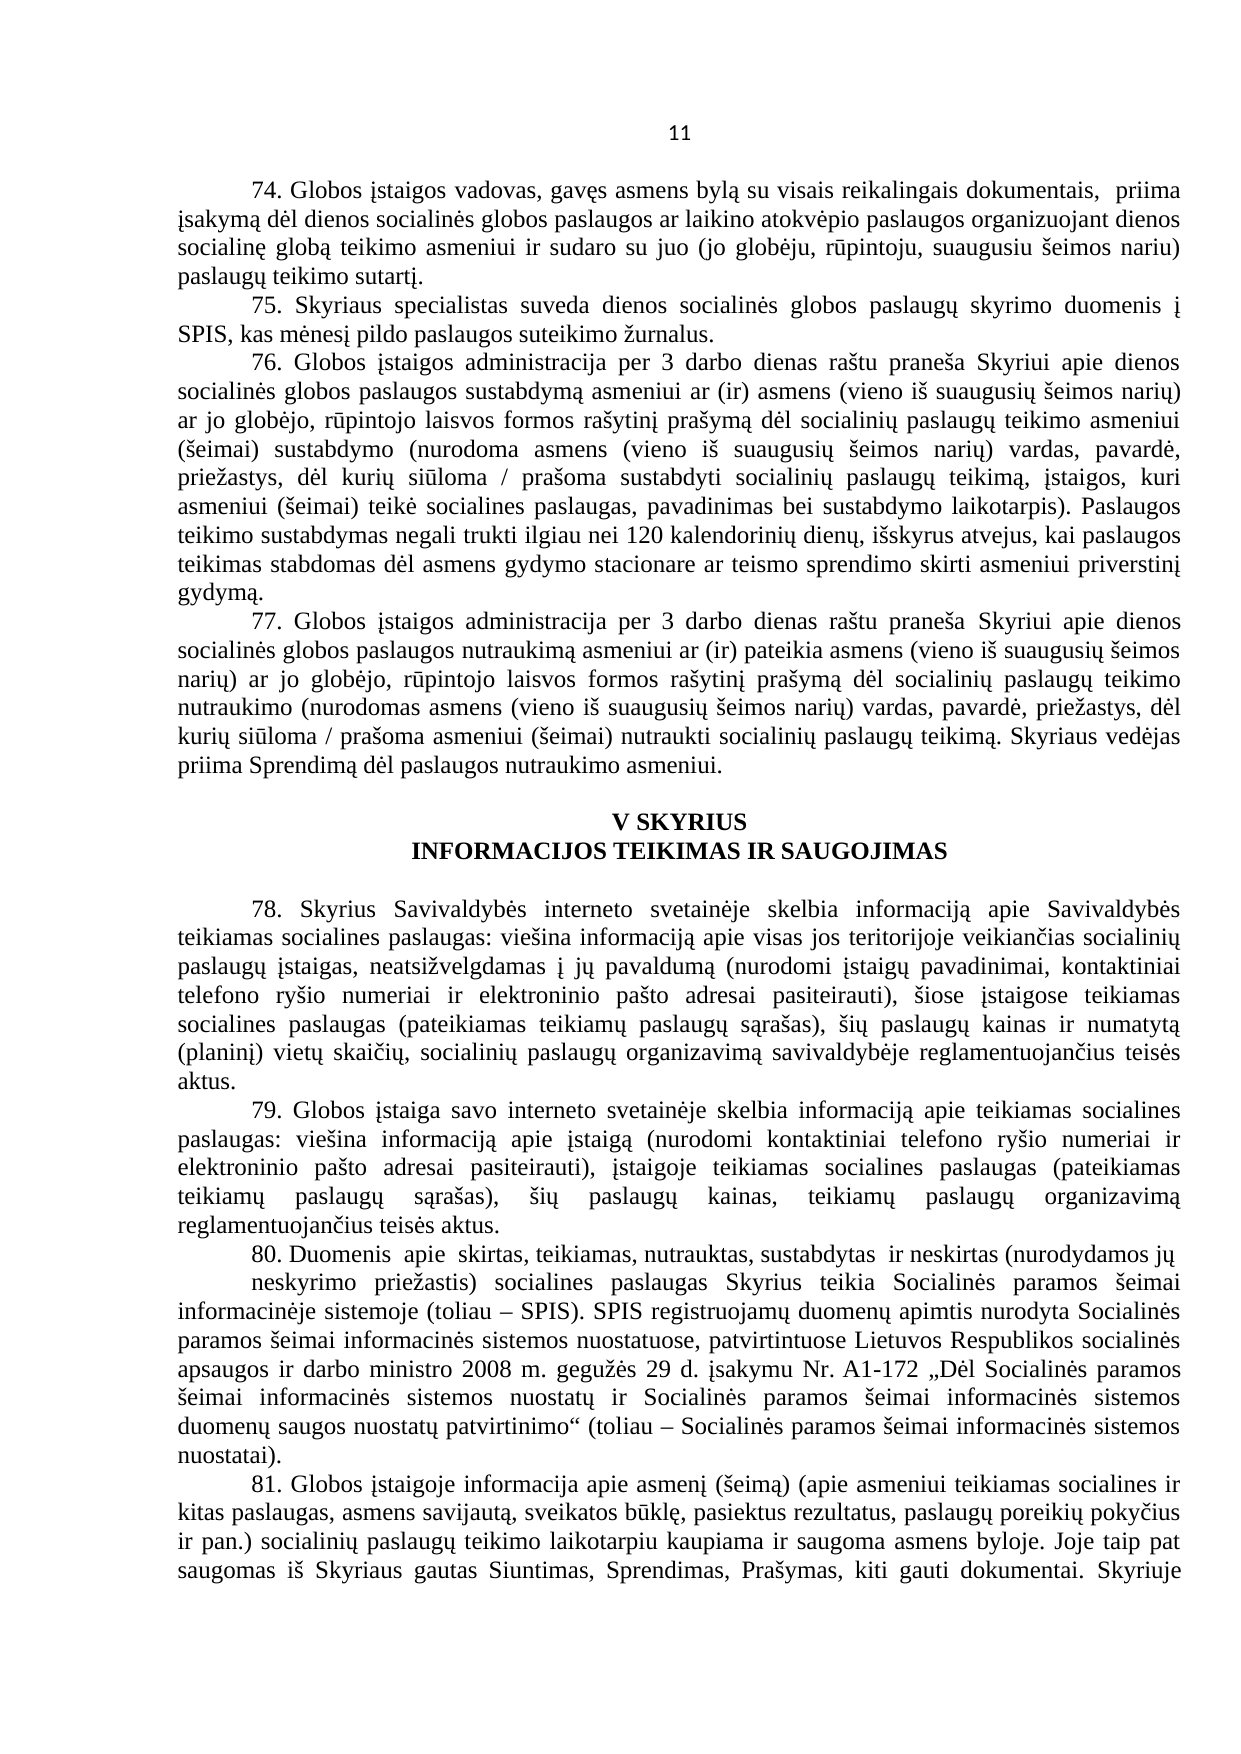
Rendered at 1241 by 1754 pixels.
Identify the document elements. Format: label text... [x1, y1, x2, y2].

text V SKYRIUS [177, 807, 1181, 836]
text INFORMACIJOS TEIKIMAS IR SAUGOJIMAS [177, 836, 1181, 865]
text 77. Globos įstaigos administracija per 3 darbo dienas raštu praneša Skyriui apie dienos socialinės globos paslaugos nutraukimą asmeniui ar (ir) pateikia asmens (vieno iš suaugusių šeimos narių) ar jo globėjo, rūpintojo laisvos formos rašytinį prašymą dėl socialinių paslaugų teikimo nutraukimo (nurodomas asmens (vieno iš suaugusių šeimos narių) vardas, pavardė, priežastys, dėl kurių siūloma / prašoma asmeniui (šeimai) nutraukti socialinių paslaugų teikimą. Skyriaus vedėjas priima Sprendimą dėl paslaugos nutraukimo asmeniui. [177, 606, 1181, 779]
text 75. Skyriaus specialistas suveda dienos socialinės globos paslaugų skyrimo duomenis į SPIS, kas mėnesį pildo paslaugos suteikimo žurnalus. [177, 290, 1181, 347]
text 81. Globos įstaigoje informacija apie asmenį (šeimą) (apie asmeniui teikiamas socialines ir kitas paslaugas, asmens savijautą, sveikatos būklę, pasiektus rezultatus, paslaugų poreikių pokyčius ir pan.) socialinių paslaugų teikimo laikotarpiu kaupiama ir saugoma asmens byloje. Joje taip pat saugomas iš Skyriaus gautas Siuntimas, Sprendimas, Prašymas, kiti gauti dokumentai. Skyriuje [177, 1469, 1181, 1584]
text 76. Globos įstaigos administracija per 3 darbo dienas raštu praneša Skyriui apie dienos socialinės globos paslaugos sustabdymą asmeniui ar (ir) asmens (vieno iš suaugusių šeimos narių) ar jo globėjo, rūpintojo laisvos formos rašytinį prašymą dėl socialinių paslaugų teikimo asmeniui (šeimai) sustabdymo (nurodoma asmens (vieno iš suaugusių šeimos narių) vardas, pavardė, priežastys, dėl kurių siūloma / prašoma sustabdyti socialinių paslaugų teikimą, įstaigos, kuri asmeniui (šeimai) teikė socialines paslaugas, pavadinimas bei sustabdymo laikotarpis). Paslaugos teikimo sustabdymas negali trukti ilgiau nei 120 kalendorinių dienų, išskyrus atvejus, kai paslaugos teikimas stabdomas dėl asmens gydymo stacionare ar teismo sprendimo skirti asmeniui priverstinį gydymą. [177, 347, 1181, 606]
text 80. Duomenis apie skirtas, teikiamas, nutrauktas, sustabdytas ir neskirtas (nurodydamos jų [177, 1239, 1181, 1267]
text 74. Globos įstaigos vadovas, gavęs asmens bylą su visais reikalingais dokumentais, priima įsakymą dėl dienos socialinės globos paslaugos ar laikino atokvėpio paslaugos organizuojant dienos socialinę globą teikimo asmeniui ir sudaro su juo (jo globėju, rūpintoju, suaugusiu šeimos nariu) paslaugų teikimo sutartį. [177, 175, 1181, 290]
text 78. Skyrius Savivaldybės interneto svetainėje skelbia informaciją apie Savivaldybės teikiamas socialines paslaugas: viešina informaciją apie visas jos teritorijoje veikiančias socialinių paslaugų įstaigas, neatsižvelgdamas į jų pavaldumą (nurodomi įstaigų pavadinimai, kontaktiniai telefono ryšio numeriai ir elektroninio pašto adresai pasiteirauti), šiose įstaigose teikiamas socialines paslaugas (pateikiamas teikiamų paslaugų sąrašas), šių paslaugų kainas ir numatytą (planinį) vietų skaičių, socialinių paslaugų organizavimą savivaldybėje reglamentuojančius teisės aktus. [177, 894, 1181, 1095]
text neskyrimo priežastis) socialines paslaugas Skyrius teikia Socialinės paramos šeimai informacinėje sistemoje (toliau – SPIS). SPIS registruojamų duomenų apimtis nurodyta Socialinės paramos šeimai informacinės sistemos nuostatuose, patvirtintuose Lietuvos Respublikos socialinės apsaugos ir darbo ministro 2008 m. gegužės 29 d. įsakymu Nr. A1‑172 „Dėl Socialinės paramos šeimai informacinės sistemos nuostatų ir Socialinės paramos šeimai informacinės sistemos duomenų saugos nuostatų patvirtinimo“ (toliau ‒ Socialinės paramos šeimai informacinės sistemos nuostatai). [177, 1267, 1181, 1469]
text 79. Globos įstaiga savo interneto svetainėje skelbia informaciją apie teikiamas socialines paslaugas: viešina informaciją apie įstaigą (nurodomi kontaktiniai telefono ryšio numeriai ir elektroninio pašto adresai pasiteirauti), įstaigoje teikiamas socialines paslaugas (pateikiamas teikiamų paslaugų sąrašas), šių paslaugų kainas, teikiamų paslaugų organizavimą reglamentuojančius teisės aktus. [177, 1095, 1181, 1239]
